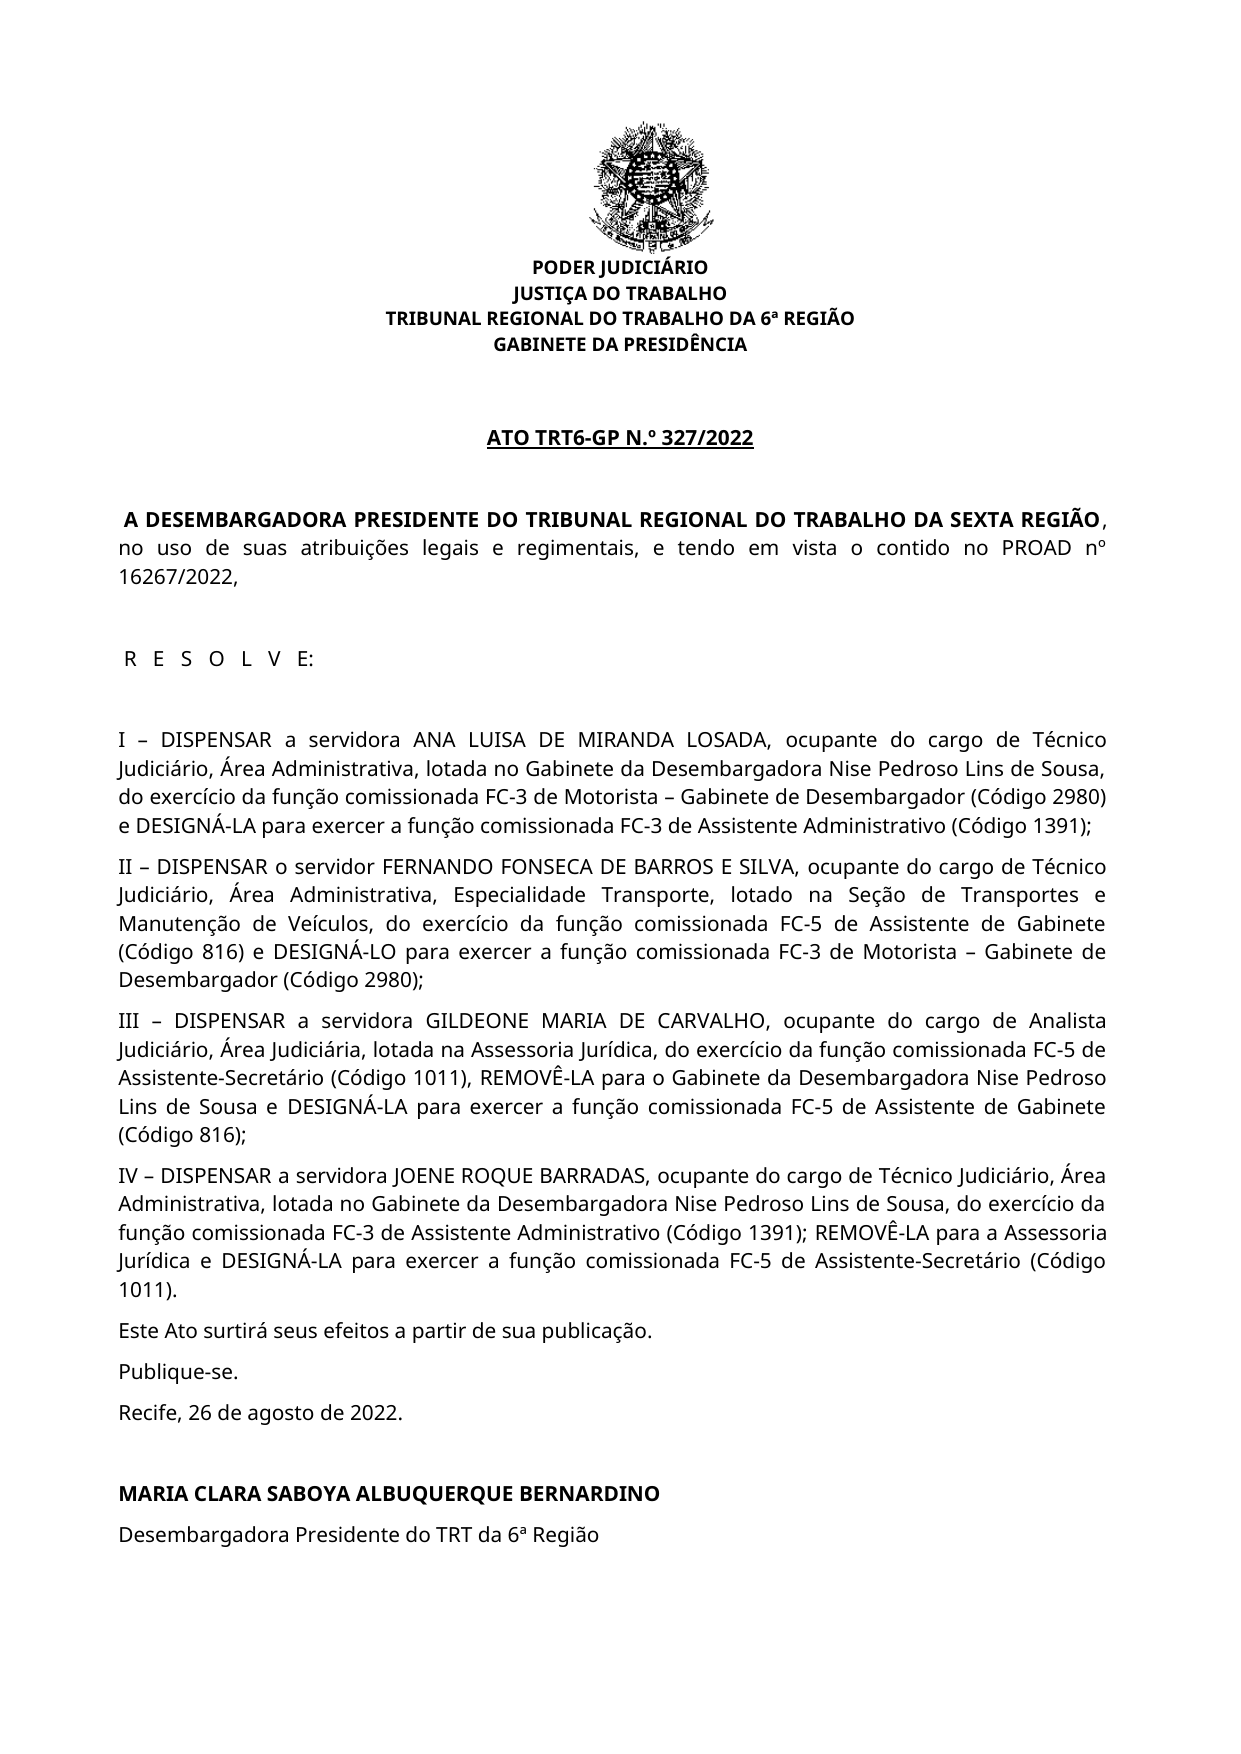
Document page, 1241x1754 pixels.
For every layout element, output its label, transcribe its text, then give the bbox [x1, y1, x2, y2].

text Recife, 26 de agosto de 2022. [118, 1398, 1107, 1426]
text R E S O L V E: [118, 644, 1107, 672]
subtitle JUSTIÇA DO TRABALHO [118, 280, 1122, 306]
text TRIBUNAL REGIONAL DO TRABALHO DA 6ª REGIÃO [118, 306, 1122, 331]
text I – DISPENSAR a servidora ANA LUISA DE MIRANDA LOSADA, ocupante do cargo de Técnico Judiciário, Área Administrativa, lotada no Gabinete da Desembargadora Nise Pedroso Lins de Sousa, do exercício da função comissionada FC-3 de Motorista – Gabinete de Desembargador (Código 2980) e DESIGNÁ-LA para exercer a função comissionada FC-3 de Assistente Administrativo (Código 1391); [118, 726, 1107, 839]
text ATO TRT6-GP N.º 327/2022 [118, 423, 1122, 451]
text III – DISPENSAR a servidora GILDEONE MARIA DE CARVALHO, ocupante do cargo de Analista Judiciário, Área Judiciária, lotada na Assessoria Jurídica, do exercício da função comissionada FC-5 de Assistente-Secretário (Código 1011), REMOVÊ-LA para o Gabinete da Desembargadora Nise Pedroso Lins de Sousa e DESIGNÁ-LA para exercer a função comissionada FC-5 de Assistente de Gabinete (Código 816); [118, 1006, 1107, 1149]
text IV – DISPENSAR a servidora JOENE ROQUE BARRADAS, ocupante do cargo de Técnico Judiciário, Área Administrativa, lotada no Gabinete da Desembargadora Nise Pedroso Lins de Sousa, do exercício da função comissionada FC-3 de Assistente Administrativo (Código 1391); REMOVÊ-LA para a Assessoria Jurídica e DESIGNÁ-LA para exercer a função comissionada FC-5 de Assistente-Secretário (Código 1011). [118, 1161, 1107, 1303]
text GABINETE DA PRESIDÊNCIA [118, 331, 1122, 357]
text A DESEMBARGADORA PRESIDENTE DO TRIBUNAL REGIONAL DO TRABALHO DA SEXTA REGIÃO, no uso de suas atribuições legais e regimentais, e tendo em vista o contido no PROAD nº 16267/2022, [118, 505, 1107, 590]
text Publique-se. [118, 1357, 1107, 1385]
text MARIA CLARA SABOYA ALBUQUERQUE BERNARDINO [118, 1479, 1107, 1508]
text PODER JUDICIÁRIO [118, 254, 1122, 280]
text Este Ato surtirá seus efeitos a partir de sua publicação. [118, 1316, 1107, 1344]
picture [587, 118, 717, 255]
text Desembargadora Presidente do TRT da 6ª Região [118, 1521, 1107, 1549]
text II – DISPENSAR o servidor FERNANDO FONSECA DE BARROS E SILVA, ocupante do cargo de Técnico Judiciário, Área Administrativa, Especialidade Transporte, lotado na Seção de Transportes e Manutenção de Veículos, do exercício da função comissionada FC-5 de Assistente de Gabinete (Código 816) e DESIGNÁ-LO para exercer a função comissionada FC-3 de Motorista – Gabinete de Desembargador (Código 2980); [118, 852, 1107, 994]
